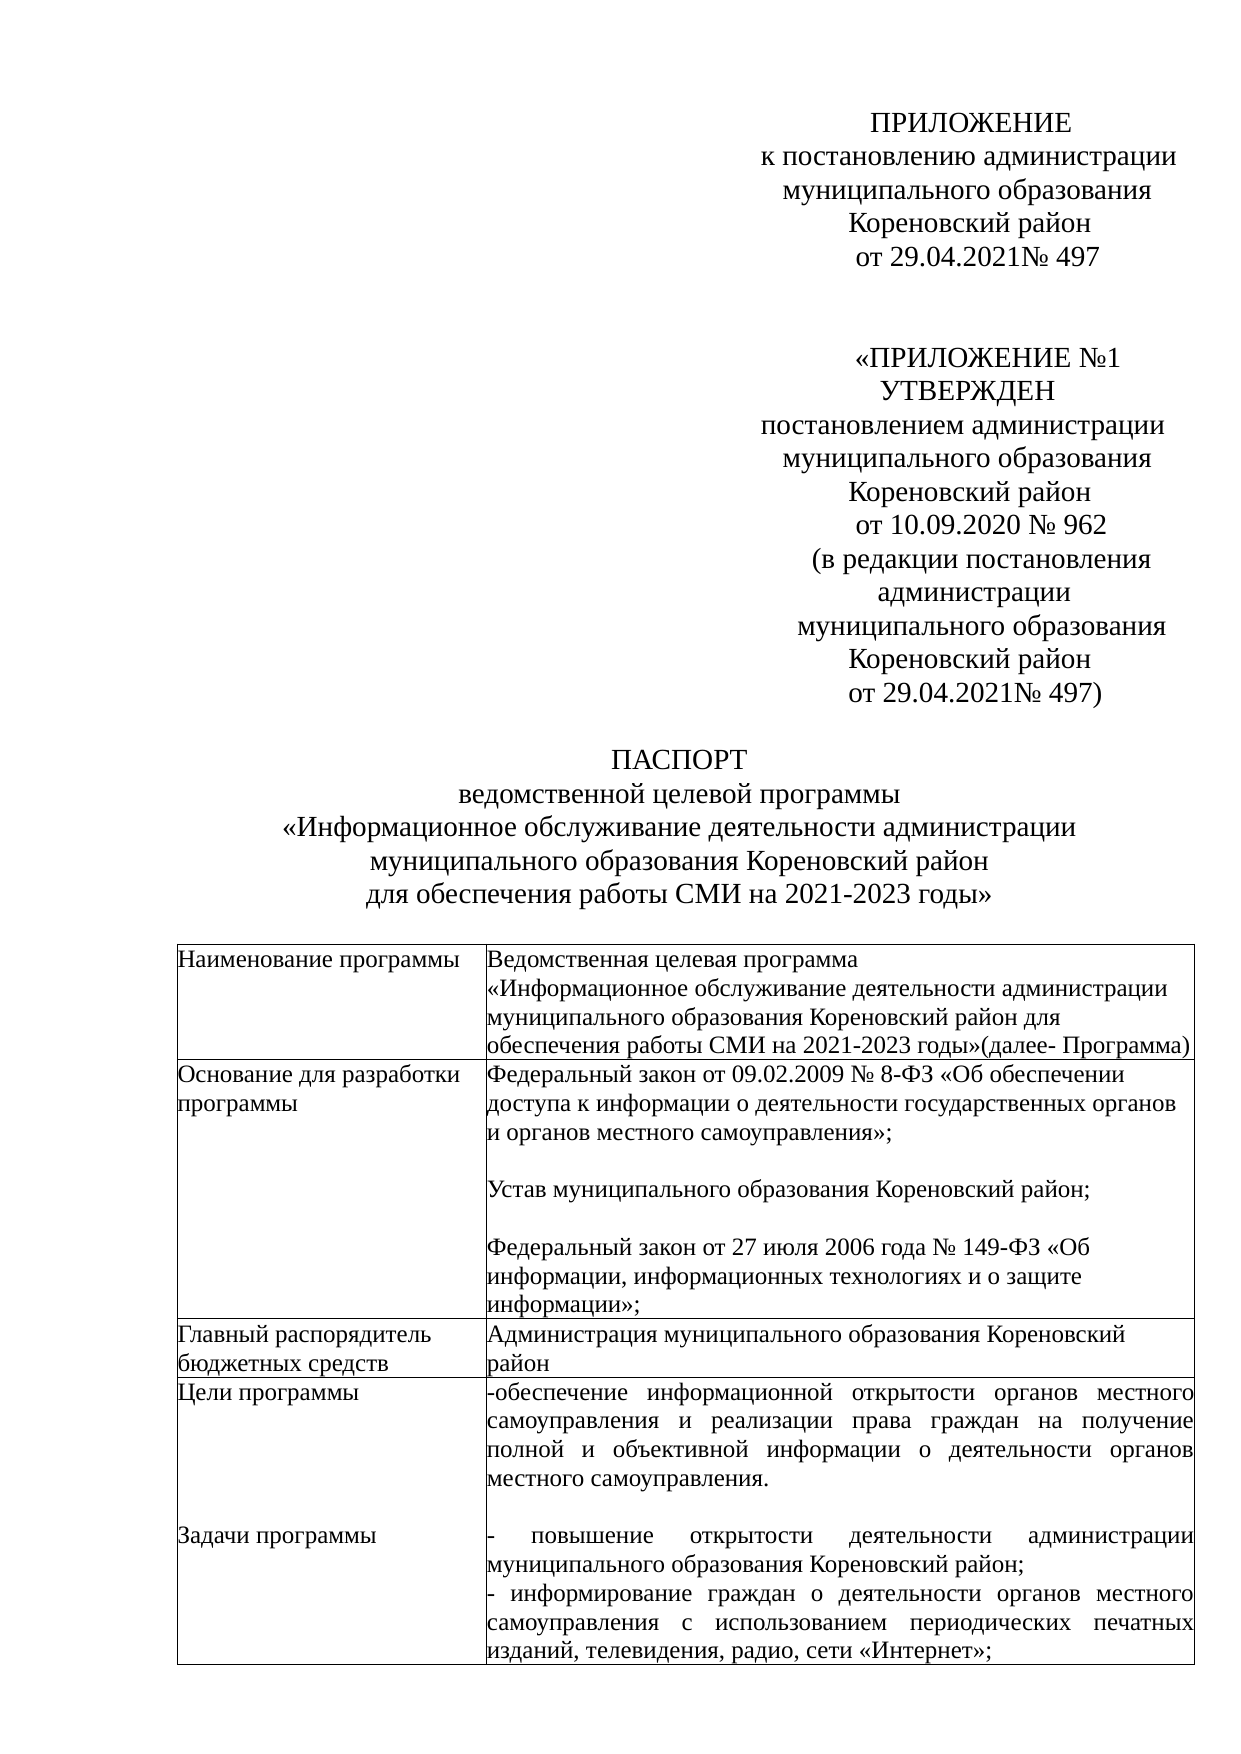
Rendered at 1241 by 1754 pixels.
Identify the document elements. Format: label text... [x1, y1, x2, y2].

table_header Ведомственная целевая программа «Информационное обслуживание деятельности администрации муниципального образования Кореновский район для обеспечения работы СМИ на 2021-2023 годы»(далее- Программа) [487, 945, 1194, 1059]
text ПРИЛОЖЕНИЕ [177, 105, 1181, 138]
text постановлением администрации [177, 407, 1181, 440]
text «ПРИЛОЖЕНИЕ №1 [833, 340, 1181, 373]
text муниципального образования [177, 440, 1181, 474]
text (в редакции постановления [177, 541, 1181, 574]
text администрации [177, 574, 1181, 608]
text муниципального образования [177, 172, 1181, 206]
text Кореновский район [177, 642, 1181, 675]
table_cell Администрация муниципального образования Кореновский район [487, 1319, 1194, 1376]
text УТВЕРЖДЕН [177, 373, 1181, 407]
text ПАСПОРТ [177, 742, 1181, 776]
table_cell Цели программы Задачи программы [178, 1378, 486, 1664]
table_cell Основание для разработки программы [178, 1060, 486, 1318]
table_cell Главный распорядитель бюджетных средств [178, 1319, 486, 1376]
text для обеспечения работы СМИ на 2021-2023 годы» [177, 876, 1181, 910]
text Кореновский район [177, 474, 1181, 507]
text от 29.04.2021№ 497 [177, 239, 1181, 273]
text «Информационное обслуживание деятельности администрации [177, 809, 1181, 843]
table_header Наименование программы [178, 945, 486, 1059]
text к постановлению администрации [177, 138, 1181, 172]
text от 10.09.2020 № 962 [177, 507, 1181, 541]
text муниципального образования [177, 608, 1181, 642]
text от 29.04.2021№ 497) [177, 675, 1181, 709]
table_cell Федеральный закон от 09.02.2009 № 8-ФЗ «Об обеспечении доступа к информации о деятельности государственных органов и органов местного самоуправления»; Устав муниципального образования Кореновский район; Федеральный закон от 27 июля 2006 года № 149-ФЗ «Об информации, информационных технологиях и о защите информации»; [487, 1060, 1194, 1318]
table_cell -обеспечение информационной открытости органов местного самоуправления и реализации права граждан на получение полной и объективной информации о деятельности органов местного самоуправления. - повышение открытости деятельности администрации муниципального образования Кореновский район; - информирование граждан о деятельности органов местного самоуправления с использованием периодических печатных изданий, телевидения, радио, сети «Интернет»; [487, 1378, 1194, 1664]
text ведомственной целевой программы [177, 776, 1181, 809]
text Кореновский район [177, 206, 1181, 239]
text муниципального образования Кореновский район [177, 843, 1181, 876]
